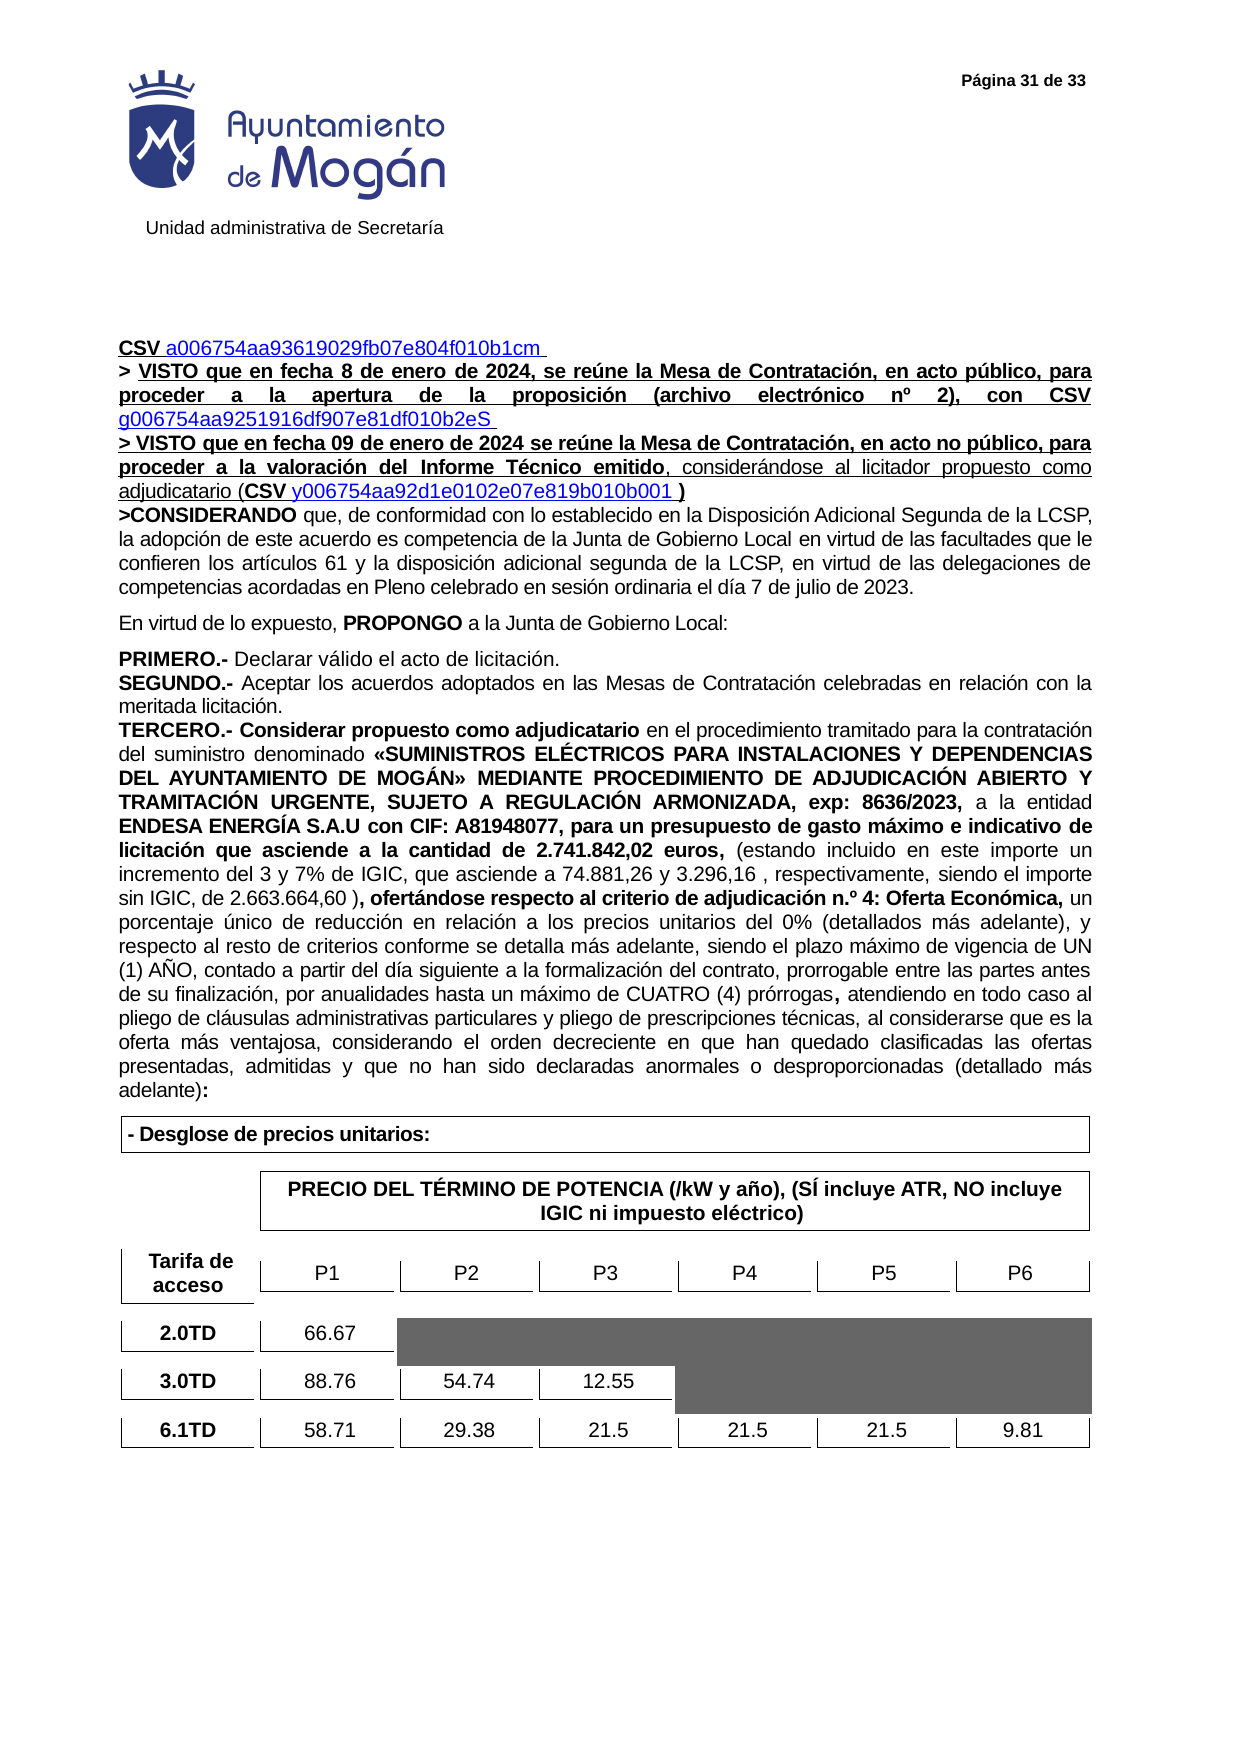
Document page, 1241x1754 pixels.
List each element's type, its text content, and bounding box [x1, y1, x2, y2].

table_cell 2.0TD [118, 1318, 257, 1366]
table_cell P1 [258, 1246, 397, 1318]
table_cell 66,67 [258, 1318, 397, 1366]
table_cell [536, 1318, 675, 1366]
text TERCERO.- Considerar propuesto como adjudicatario en el procedimiento tramitado para la contratación del suministro denominado «SUMINISTROS ELÉCTRICOS PARA INSTALACIONES Y DEPENDENCIAS DEL AYUNTAMIENTO DE MOGÁN» MEDIANTE PROCEDIMIENTO DE ADJUDICACIÓN ABIERTO Y TRAMITACIÓN URGENTE, SUJETO A REGULACIÓN ARMONIZADA, exp: 8636/2023, a la entidad ENDESA ENERGÍA S.A.U con CIF: A81948077, para un presupuesto de gasto máximo e indicativo de licitación que asciende a la cantidad de 2.741.842,02 euros, (estando incluido en este importe un incremento del 3 y 7% de IGIC, que asciende a 74.881,26 y 3.296,16 , respectivamente, siendo el importe sin IGIC, de 2.663.664,60 ), ofertándose respecto al criterio de adjudicación n.º 4: Oferta Económica, un porcentaje único de reducción en relación a los precios unitarios del 0% (detallados más adelante), y respecto al resto de criterios conforme se detalla más adelante, siendo el plazo máximo de vigencia de UN (1) AÑO, contado a partir del día siguiente a la formalización del contrato, prorrogable entre las partes antes de su finalización, por anualidades hasta un máximo de CUATRO (4) prórrogas, atendiendo en todo caso al pliego de cláusulas administrativas particulares y pliego de prescripciones técnicas, al considerarse que es la oferta más ventajosa, considerando el orden decreciente en que han quedado clasificadas las ofertas presentadas, admitidas y que no han sido declaradas anormales o desproporcionadas (detallado más adelante): [118, 718, 1092, 1102]
table_cell P5 [814, 1246, 953, 1318]
table_cell P6 [953, 1246, 1092, 1318]
text > VISTO que en fecha 09 de enero de 2024 se reúne la Mesa de Contratación, en acto no público, para proceder a la valoración del Informe Técnico emitido, considerándose al licitador propuesto como [118, 431, 1092, 476]
picture [128, 70, 445, 206]
table_cell [953, 1318, 1092, 1366]
text >CONSIDERANDO que, de conformidad con lo establecido en la Disposición Adicional Segunda de la LCSP, la adopción de este acuerdo es competencia de la Junta de Gobierno Local en virtud de las facultades que le confieren los artículos 61 y la disposición adicional segunda de la LCSP, en virtud de las delegaciones de competencias acordadas en Pleno celebrado en sesión ordinaria el día 7 de julio de 2023. [118, 503, 1092, 599]
table_header - Desglose de precios unitarios: [118, 1113, 1092, 1168]
table_cell [675, 1366, 814, 1414]
table_cell Tarifa de acceso [118, 1246, 257, 1318]
table_cell 12,55 [536, 1366, 675, 1414]
table_cell P3 [536, 1246, 675, 1318]
table_cell 21,5 [536, 1415, 675, 1463]
table_cell 6.1TD [118, 1415, 257, 1463]
table_header PRECIO DEL TÉRMINO DE POTENCIA (/kW y año), (SÍ incluye ATR, NO incluye IGIC ni impuesto eléctrico) [258, 1168, 1092, 1246]
table_cell [675, 1318, 814, 1366]
table_cell P4 [675, 1246, 814, 1318]
table_cell [814, 1366, 953, 1414]
table_cell [953, 1366, 1092, 1414]
text > VISTO que en fecha 8 de enero de 2024, se reúne la Mesa de Contratación, en acto público, para proceder a la apertura de la proposición (archivo electrónico nº 2), con CSV g006754aa9251916df907e81df010b2eS [118, 359, 1092, 431]
table_cell 9,81 [953, 1415, 1092, 1463]
table_cell 29,38 [397, 1415, 536, 1463]
table_cell P2 [397, 1246, 536, 1318]
table_cell 21,5 [675, 1415, 814, 1463]
table_cell 21,5 [814, 1415, 953, 1463]
text adjudicatario (CSV y006754aa92d1e0102e07e819b010b001 ) [118, 477, 1092, 503]
table_cell 54,74 [397, 1366, 536, 1414]
table_cell 88,76 [258, 1366, 397, 1414]
table_header [118, 1168, 257, 1246]
table_cell [814, 1318, 953, 1366]
text CSV a006754aa93619029fb07e804f010b1cm [118, 335, 1092, 359]
text PRIMERO.- Declarar válido el acto de licitación. [118, 646, 1092, 670]
table_cell 58,71 [258, 1415, 397, 1463]
text En virtud de lo expuesto, PROPONGO a la Junta de Gobierno Local: [118, 611, 1092, 634]
table_cell [397, 1318, 536, 1366]
text SEGUNDO.- Aceptar los acuerdos adoptados en las Mesas de Contratación celebradas en relación con la meritada licitación. [118, 670, 1092, 718]
table_cell 3.0TD [118, 1366, 257, 1414]
